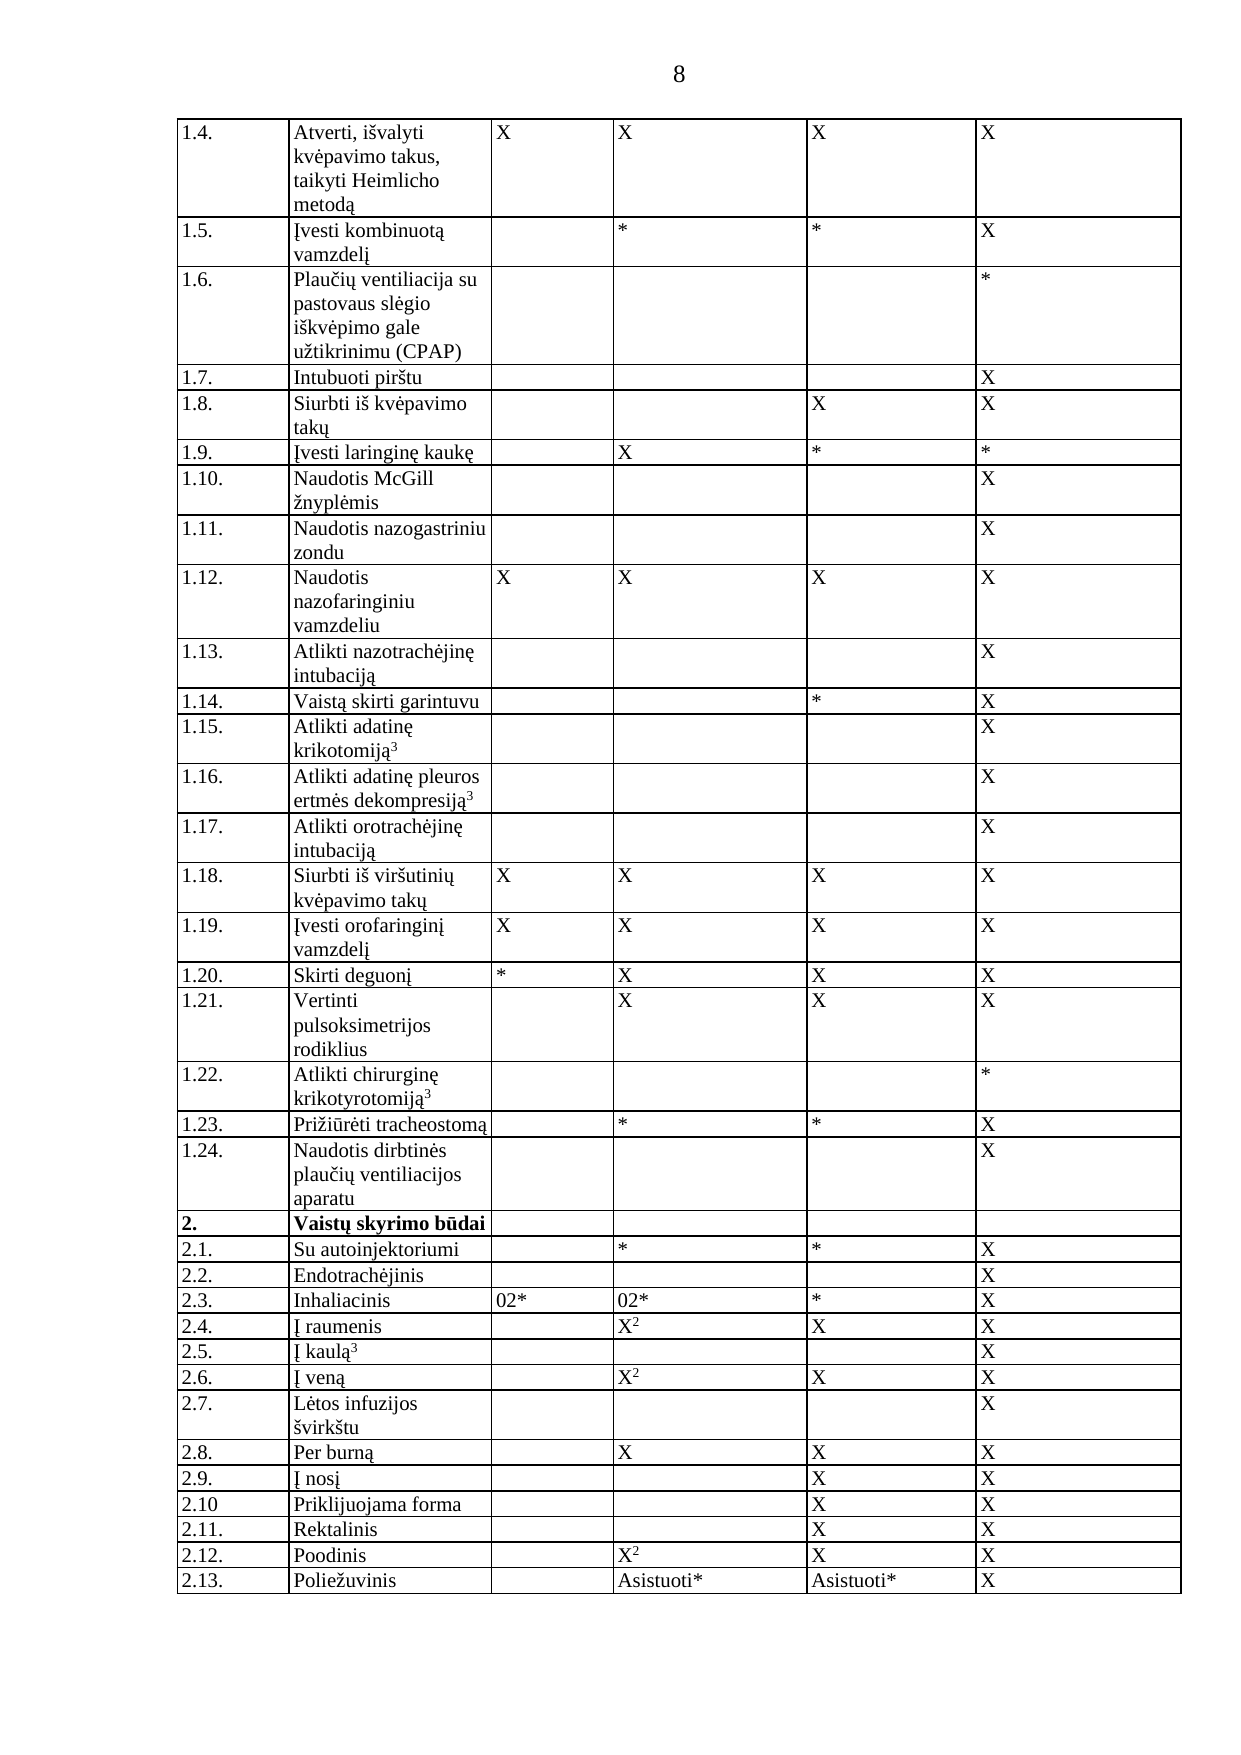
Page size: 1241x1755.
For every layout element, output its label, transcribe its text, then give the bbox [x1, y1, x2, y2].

table_cell 1.5. [178, 218, 288, 266]
table_cell X [977, 218, 1180, 266]
table_cell [492, 1314, 496, 1338]
table_cell [609, 440, 613, 464]
table_cell [808, 814, 975, 862]
table_cell [609, 1340, 613, 1363]
table_cell [609, 1517, 613, 1541]
table_cell [808, 1062, 975, 1110]
table_cell 1.22. [178, 1062, 288, 1110]
table_cell 1.12. [178, 565, 288, 637]
table_cell 02* [492, 1288, 496, 1312]
table_cell X [492, 863, 613, 912]
table_cell 1.18. [178, 863, 288, 912]
table_cell X [977, 913, 1180, 961]
table_cell X [977, 120, 1180, 216]
table_cell [492, 1211, 496, 1235]
table_cell [808, 639, 975, 687]
table_cell 1.8. [178, 391, 288, 439]
table_cell [609, 1112, 613, 1136]
table_cell [492, 764, 613, 812]
table_cell [609, 1466, 613, 1490]
table_cell [609, 1237, 613, 1261]
table_cell [492, 516, 613, 564]
table_cell X [977, 764, 1180, 812]
table_cell [614, 1138, 806, 1210]
table_cell [614, 1391, 806, 1439]
table_cell [492, 1543, 496, 1567]
table_cell [492, 689, 496, 713]
table_cell [492, 1340, 496, 1363]
table_cell [609, 365, 613, 389]
table_cell [609, 689, 613, 713]
table_cell [614, 764, 806, 812]
table_cell [614, 267, 806, 363]
table_cell [492, 1062, 613, 1110]
table_cell 1.21. [178, 988, 288, 1061]
table_cell [492, 1391, 613, 1439]
table_cell X [808, 988, 975, 1061]
table_cell 1.6. [178, 267, 288, 363]
table_cell [614, 715, 806, 762]
table_cell [492, 1263, 496, 1287]
table_cell [808, 715, 975, 762]
table_cell * [614, 218, 806, 266]
table_cell [492, 1517, 496, 1541]
table_cell 1.11. [178, 516, 288, 564]
table_cell * [492, 963, 496, 987]
table_cell [492, 466, 613, 514]
table_cell [614, 639, 806, 687]
table_cell 1.4. [178, 120, 288, 216]
table_cell [492, 1568, 496, 1592]
table_cell [609, 1440, 613, 1464]
table_cell 02* [609, 1288, 613, 1312]
table_cell * [977, 1062, 1180, 1110]
table_cell [614, 1062, 806, 1110]
table_cell X [977, 1138, 1180, 1210]
table_cell [492, 1492, 496, 1516]
table_cell [614, 391, 806, 439]
table_cell 1.16. [178, 764, 288, 812]
table_cell X [614, 120, 806, 216]
table_cell X [614, 913, 806, 961]
table_cell 1.24. [178, 1138, 288, 1210]
table_cell [609, 1543, 613, 1567]
table_cell X [808, 565, 975, 637]
table_cell [492, 1466, 496, 1490]
table_cell X [808, 863, 975, 912]
table_cell [808, 516, 975, 564]
table_cell [492, 988, 613, 1061]
table_cell 2.7. [178, 1391, 288, 1439]
table_cell [492, 267, 613, 363]
table_cell X [977, 565, 1180, 637]
table_cell X [977, 1391, 1180, 1439]
table_cell [609, 1211, 613, 1235]
table_cell [808, 764, 975, 812]
table_cell [492, 814, 613, 862]
table_cell [492, 440, 496, 464]
table_cell * [977, 267, 1180, 363]
table_cell [492, 1440, 496, 1464]
table_cell [808, 267, 975, 363]
table_cell [492, 365, 496, 389]
table_cell X [977, 466, 1180, 514]
table_cell X [977, 391, 1180, 439]
table_cell [492, 218, 613, 266]
table_cell X [977, 863, 1180, 912]
table_cell X [808, 913, 975, 961]
table_cell [609, 1314, 613, 1338]
table_cell [609, 1568, 613, 1592]
table_cell * [609, 963, 613, 987]
table_cell [808, 1138, 975, 1210]
table_cell X [492, 120, 613, 216]
table_cell [492, 1138, 613, 1210]
table_cell [492, 1237, 496, 1261]
table_cell 1.13. [178, 639, 288, 687]
table_cell X [492, 913, 613, 961]
table_cell 1.19. [178, 913, 288, 961]
table_cell X [492, 565, 613, 637]
table_cell 1.10. [178, 466, 288, 514]
table_cell X [808, 120, 975, 216]
table_cell [492, 639, 613, 687]
table_cell X [808, 391, 975, 439]
table_cell X [614, 988, 806, 1061]
table_cell [614, 466, 806, 514]
table_cell [808, 1391, 975, 1439]
table_cell [609, 1492, 613, 1516]
table_cell 1.17. [178, 814, 288, 862]
table_cell X [977, 516, 1180, 564]
table_cell X [977, 814, 1180, 862]
table_cell X [977, 639, 1180, 687]
table_cell [808, 466, 975, 514]
table_cell 1.15. [178, 715, 288, 762]
table_cell [609, 1365, 613, 1389]
table_cell X [977, 988, 1180, 1061]
table_cell * [808, 218, 975, 266]
table_cell [609, 1263, 613, 1287]
table_cell [492, 1112, 496, 1136]
table_cell X [614, 565, 806, 637]
table_cell X [614, 863, 806, 912]
table_cell [614, 516, 806, 564]
table_cell [492, 715, 613, 762]
table_cell X [977, 715, 1180, 762]
table_cell [492, 391, 613, 439]
table_cell [614, 814, 806, 862]
table_cell [492, 1365, 496, 1389]
